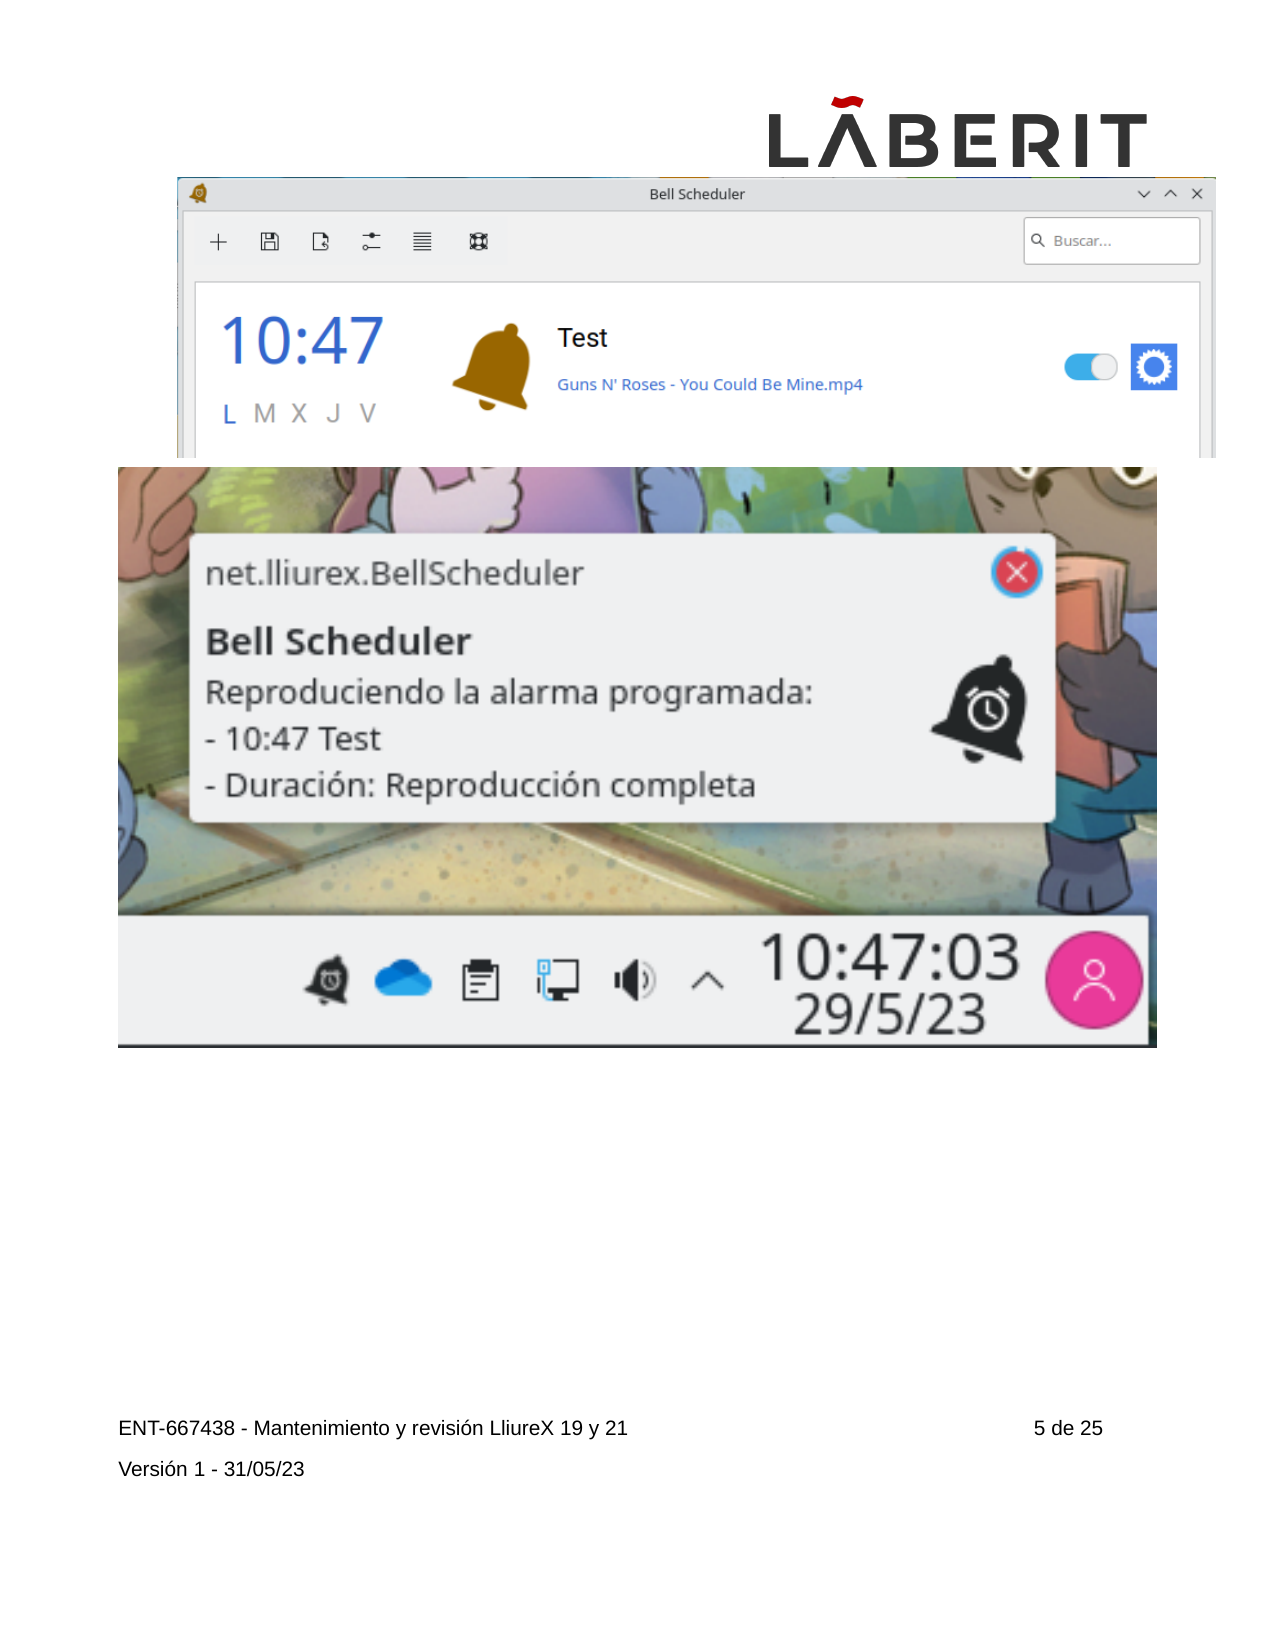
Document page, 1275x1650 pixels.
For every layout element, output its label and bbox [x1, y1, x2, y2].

picture [177, 177, 1216, 458]
picture [118, 467, 1157, 1048]
picture [769, 96, 1147, 167]
